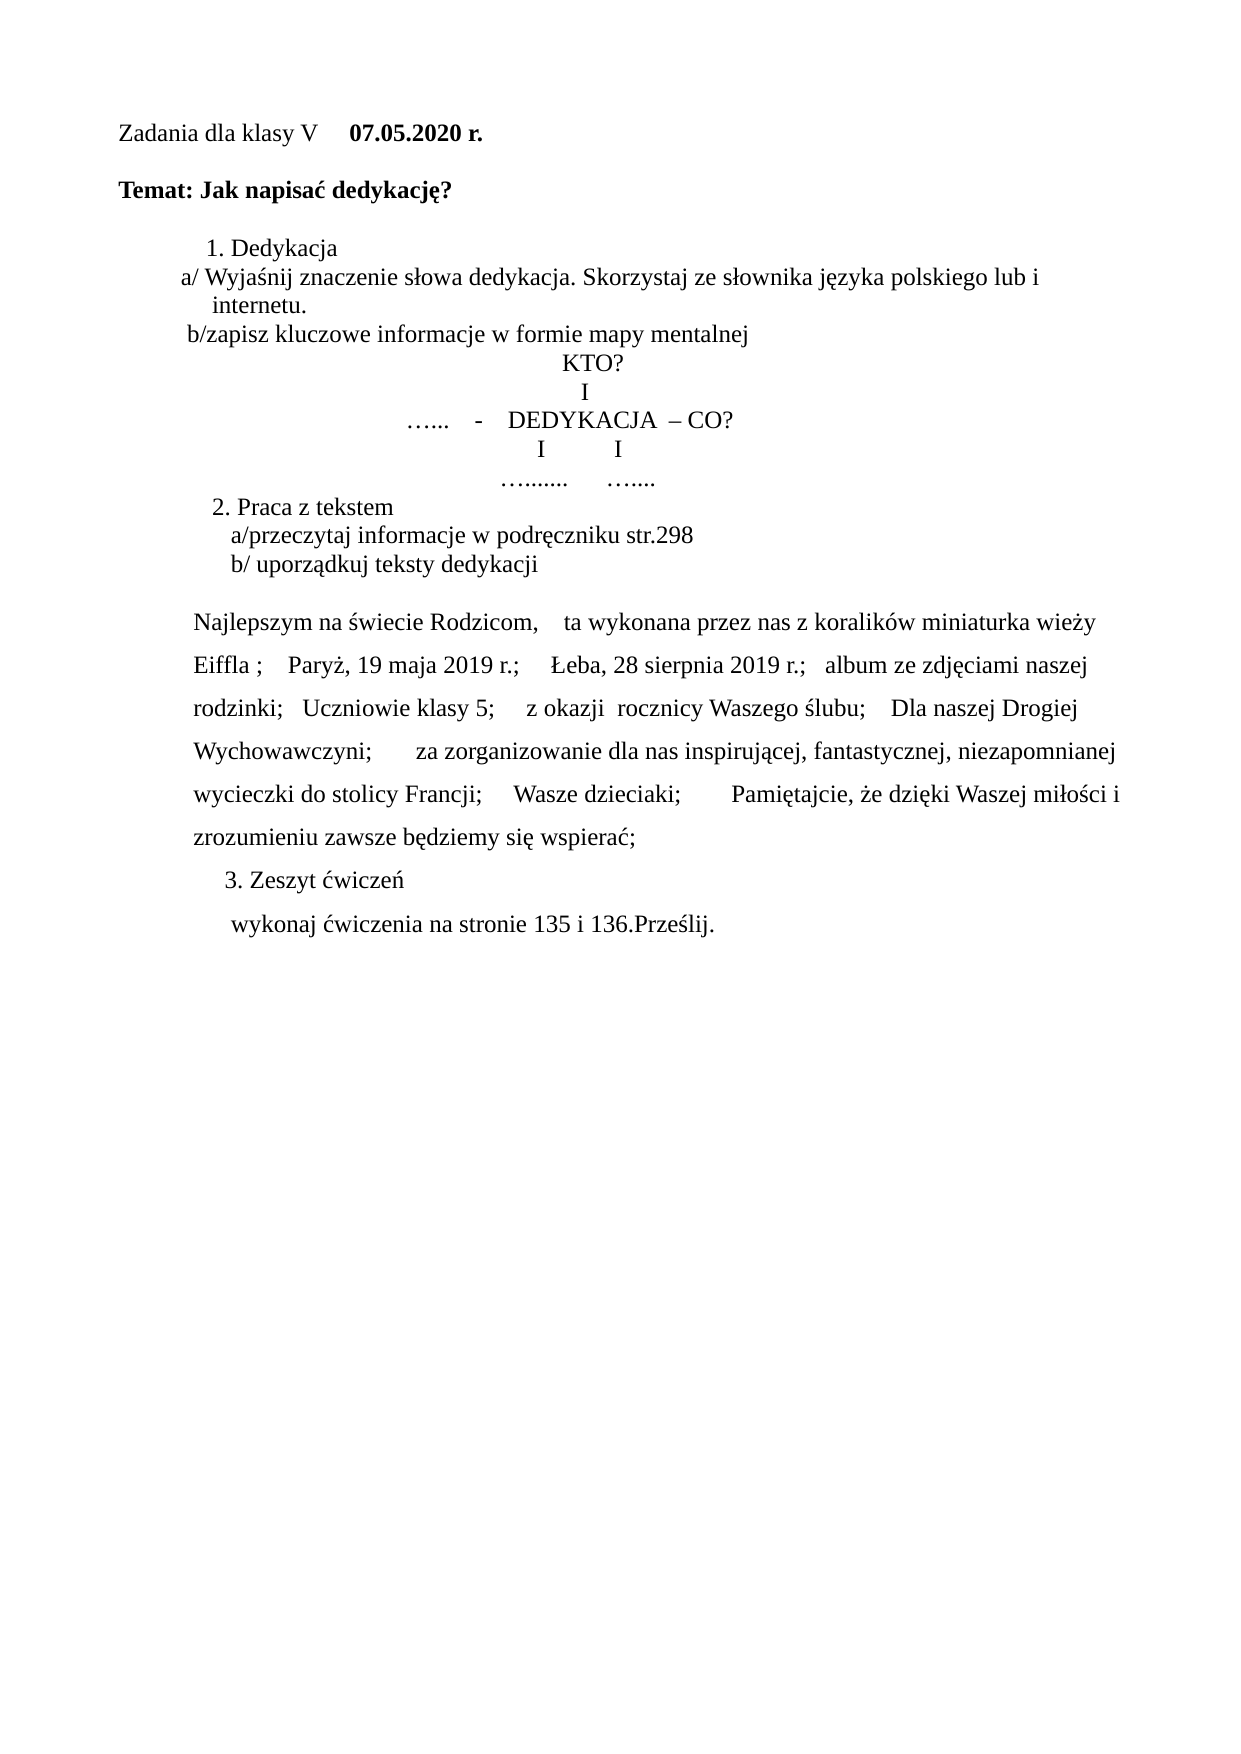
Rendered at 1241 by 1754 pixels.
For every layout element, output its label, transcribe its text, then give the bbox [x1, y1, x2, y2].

text I I [118, 434, 1122, 463]
text Temat: Jak napisać dedykację? [118, 176, 1122, 204]
list a/przeczytaj informacje w podręczniku str.298 [193, 521, 1122, 549]
text Zadania dla klasy V 07.05.2020 r. [118, 118, 1122, 147]
text KTO? [118, 348, 1122, 377]
text I [118, 377, 1122, 406]
list 1. Dedykacja [156, 233, 1122, 262]
text …....... ….... [118, 463, 1122, 492]
text …... - DEDYKACJA – CO? [118, 406, 1122, 434]
list 3. Zeszyt ćwiczeń [156, 866, 1122, 894]
list b/ uporządkuj teksty dedykacji [193, 549, 1122, 578]
text b/zapisz kluczowe informacje w formie mapy mentalnej [118, 319, 1122, 348]
list Najlepszym na świecie Rodzicom, ta wykonana przez nas z koralików miniaturka wieży Eiffla ; Paryż, 19 maja 2019 r.; Łeba, 28 sierpnia 2019 r.; album ze zdjęciami naszej rodzinki; Uczniowie klasy 5; z okazji rocznicy Waszego ślubu; Dla naszej Drogiej Wychowawczyni; za zorganizowanie dla nas inspirującej, fantastycznej, niezapomnianej wycieczki do stolicy Francji; Wasze dzieciaki; Pamiętajcie, że dzięki Waszej miłości i zrozumieniu zawsze będziemy się wspierać; [156, 607, 1122, 851]
text a/ Wyjaśnij znaczenie słowa dedykacja. Skorzystaj ze słownika języka polskiego lub i [118, 262, 1122, 291]
text 2. Praca z tekstem [118, 492, 1122, 521]
text internetu. [118, 291, 1122, 319]
list wykonaj ćwiczenia na stronie 135 i 136.Prześlij. [193, 909, 1122, 937]
